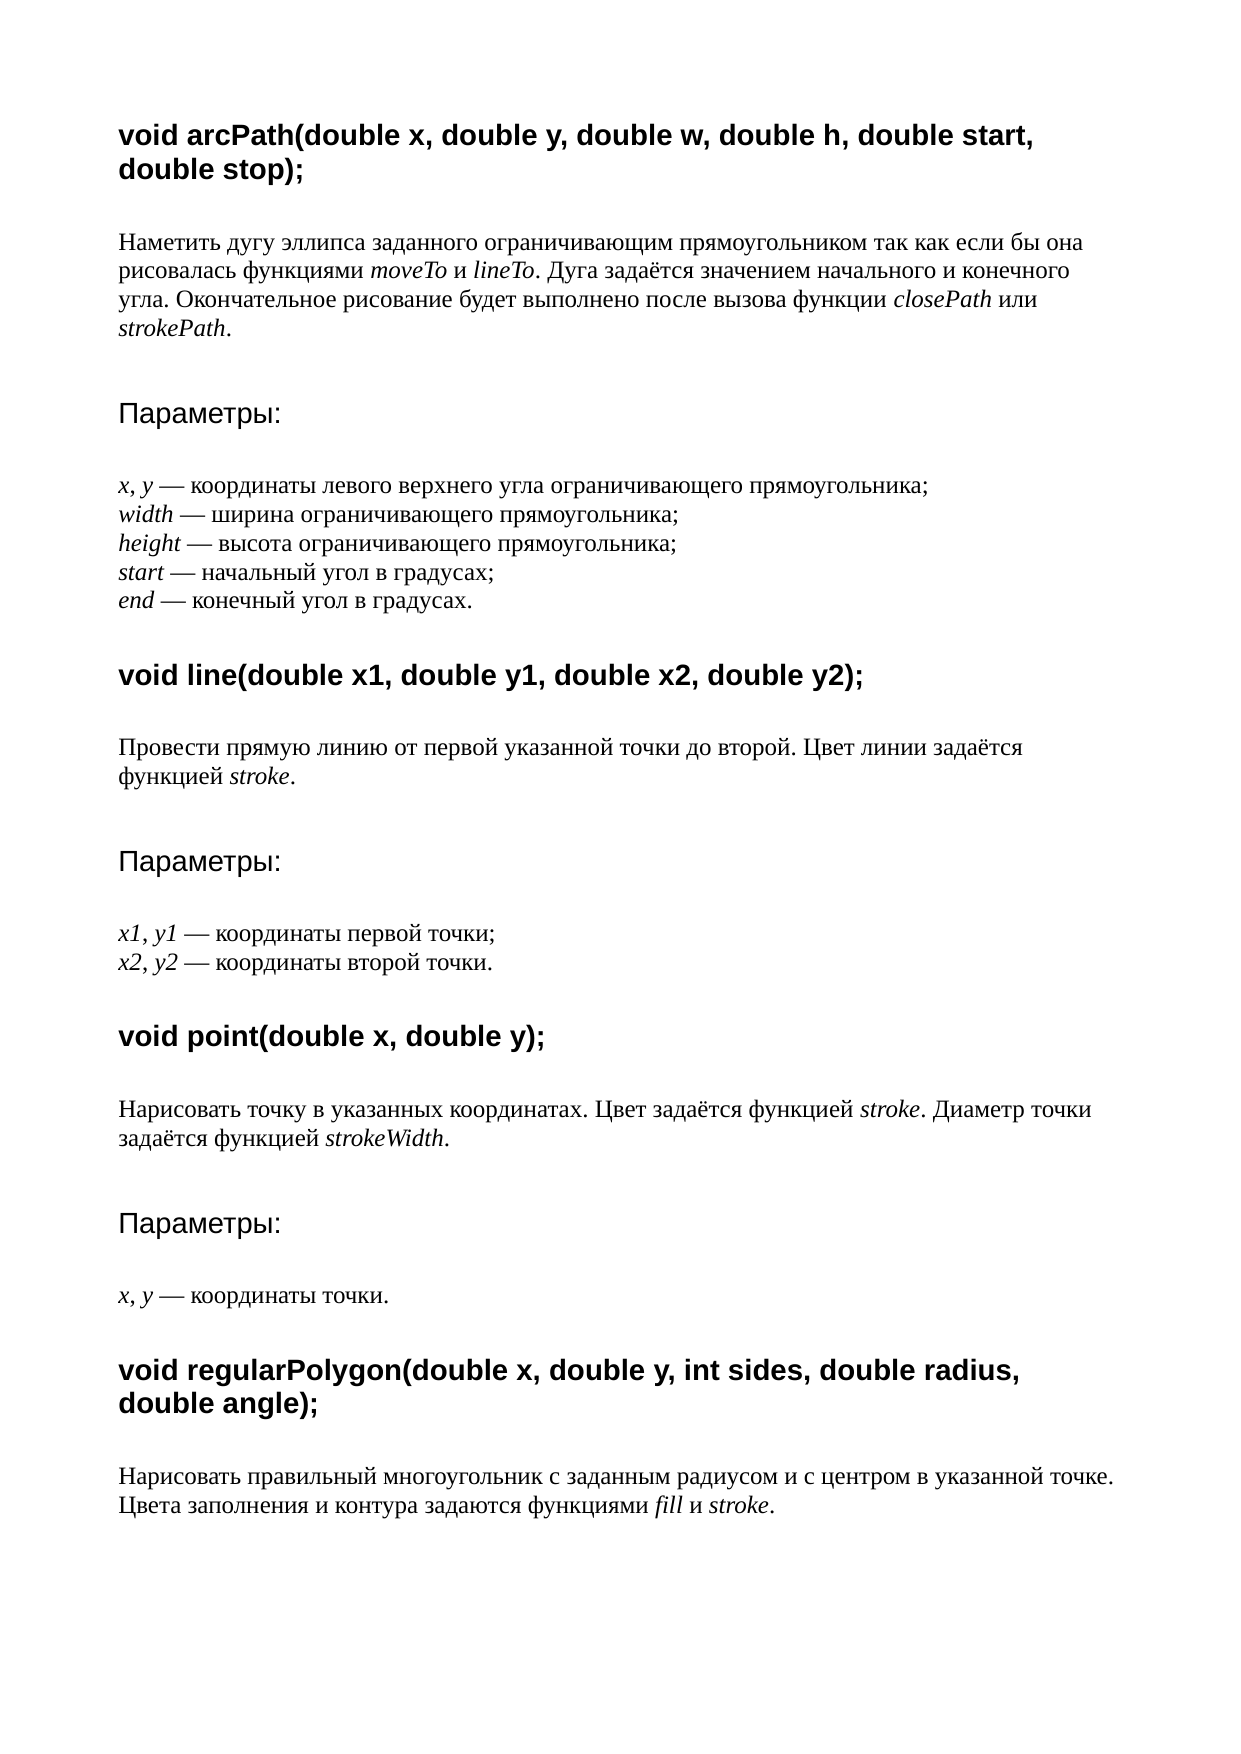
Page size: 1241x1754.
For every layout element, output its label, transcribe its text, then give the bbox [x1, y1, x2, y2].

subtitle void line(double x1, double y1, double x2, double y2); [118, 657, 1122, 691]
text Наметить дугу эллипса заданного ограничивающим прямоугольником так как если бы она рисовалась функциями moveTo и lineTo. Дуга задаётся значением начального и конечного угла. Окончательное рисование будет выполнено после вызова функции closePath или strokePath. [118, 227, 1122, 342]
subtitle Параметры: [118, 844, 1122, 877]
text x2, y2 — координаты второй точки. [118, 947, 1122, 976]
subtitle Параметры: [118, 396, 1122, 429]
text Нарисовать правильный многоугольник с заданным радиусом и с центром в указанной точке. Цвета заполнения и контура задаются функциями fill и stroke. [118, 1461, 1122, 1519]
text Провести прямую линию от первой указанной точки до второй. Цвет линии задаётся функцией stroke. [118, 732, 1122, 790]
subtitle void arcPath(double x, double y, double w, double h, double start, double stop); [118, 118, 1122, 186]
subtitle Параметры: [118, 1206, 1122, 1239]
text x, y — координаты точки. [118, 1280, 1122, 1309]
text height — высота ограничивающего прямоугольника; [118, 528, 1122, 557]
text start — начальный угол в градусах; [118, 557, 1122, 585]
text width — ширина ограничивающего прямоугольника; [118, 499, 1122, 528]
text Нарисовать точку в указанных координатах. Цвет задаётся функцией stroke. Диаметр точки задаётся функцией strokeWidth. [118, 1094, 1122, 1152]
text x, y — координаты левого верхнего угла ограничивающего прямоугольника; [118, 470, 1122, 499]
subtitle void point(double x, double y); [118, 1019, 1122, 1053]
subtitle void regularPolygon(double x, double y, int sides, double radius, double angle); [118, 1352, 1122, 1420]
text x1, y1 — координаты первой точки; [118, 918, 1122, 947]
text end — конечный угол в градусах. [118, 585, 1122, 614]
